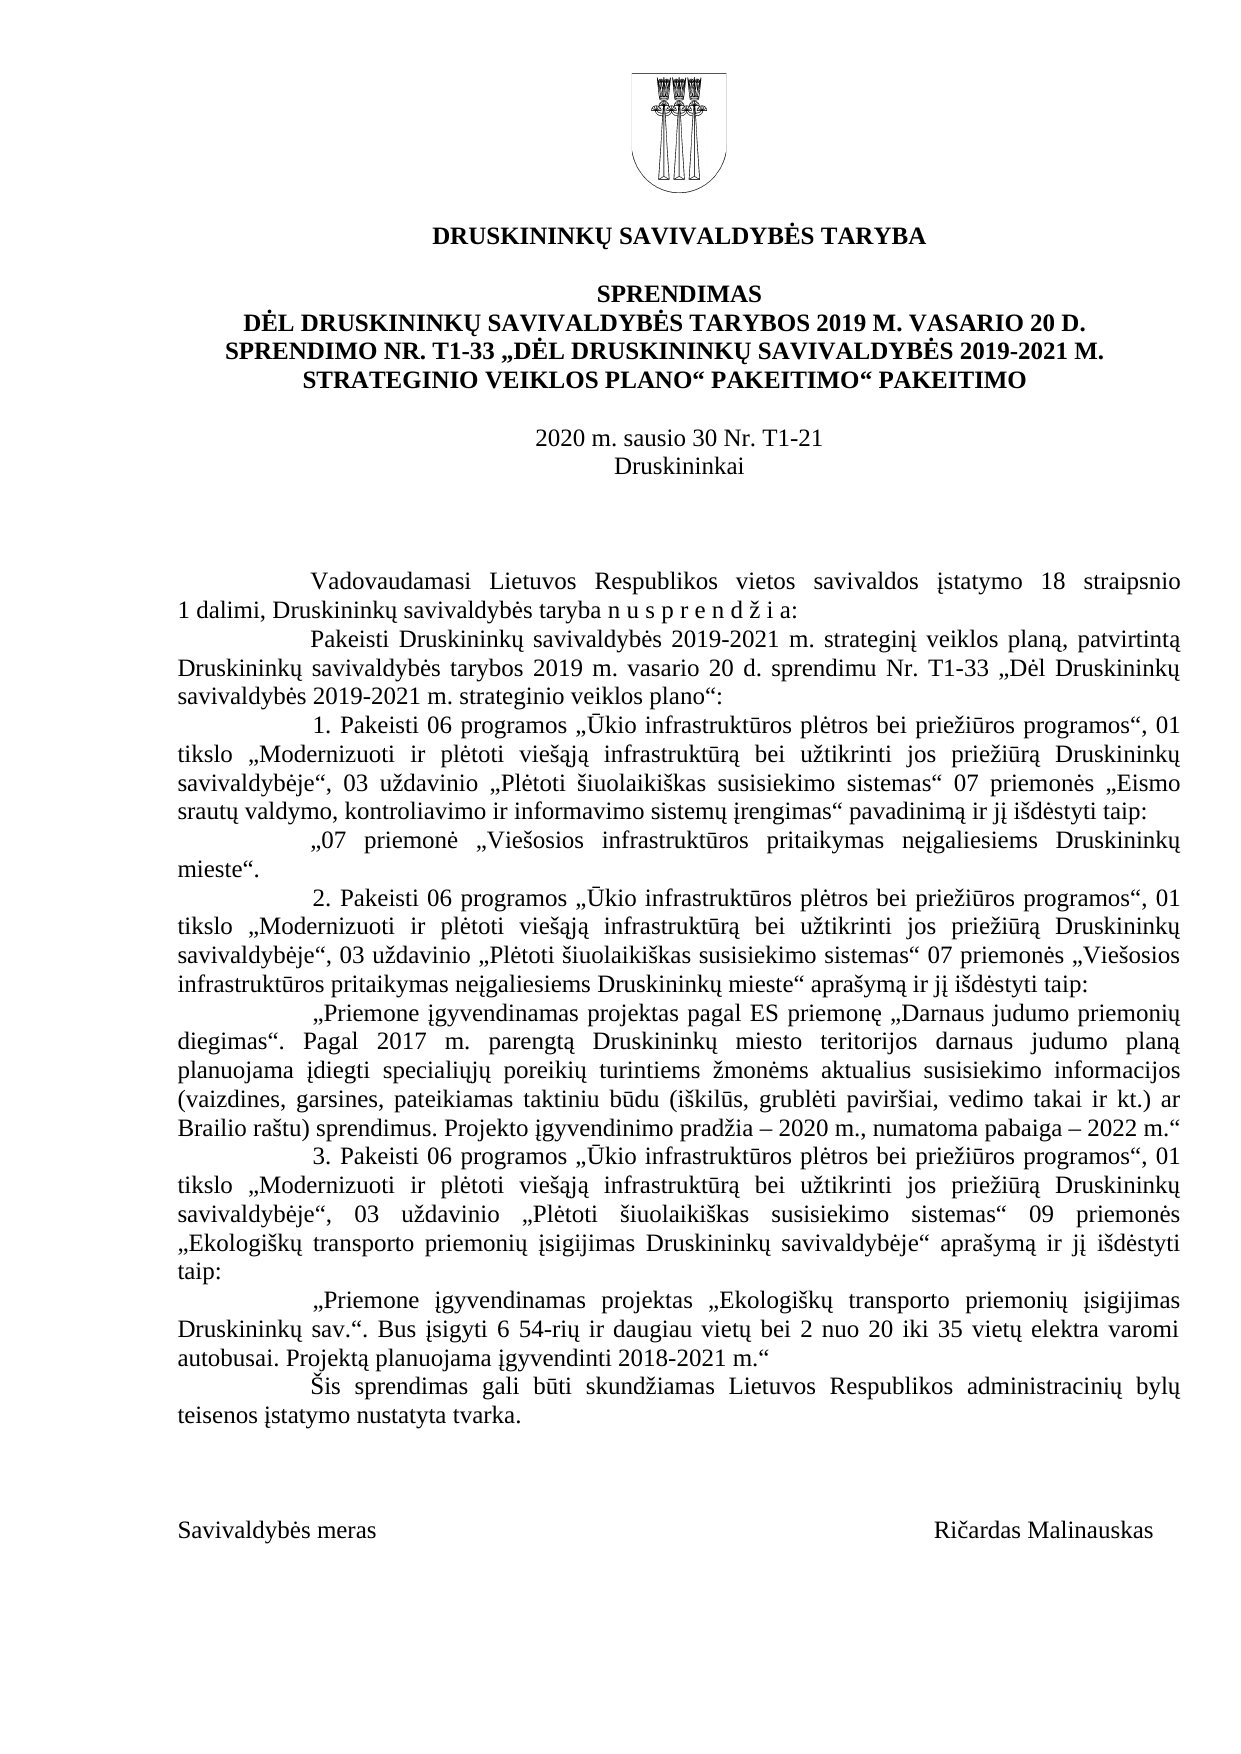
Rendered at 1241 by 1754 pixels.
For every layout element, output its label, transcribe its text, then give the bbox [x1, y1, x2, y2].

text „07 priemonė „Viešosios infrastruktūros pritaikymas neįgaliesiems Druskininkų mieste“. [177, 825, 1181, 883]
text 1. Pakeisti 06 programos „Ūkio infrastruktūros plėtros bei priežiūros programos“, 01 tikslo „Modernizuoti ir plėtoti viešąją infrastruktūrą bei užtikrinti jos priežiūrą Druskininkų savivaldybėje“, 03 uždavinio „Plėtoti šiuolaikiškas susisiekimo sistemas“ 07 priemonės „Eismo srautų valdymo, kontroliavimo ir informavimo sistemų įrengimas“ pavadinimą ir jį išdėstyti taip: [177, 710, 1181, 825]
text Vadovaudamasi Lietuvos Respublikos vietos savivaldos įstatymo 18 straipsnio 1 dalimi, Druskininkų savivaldybės taryba n u s p r e n d ž i a: [177, 566, 1181, 624]
text 3. Pakeisti 06 programos „Ūkio infrastruktūros plėtros bei priežiūros programos“, 01 tikslo „Modernizuoti ir plėtoti viešąją infrastruktūrą bei užtikrinti jos priežiūrą Druskininkų savivaldybėje“, 03 uždavinio „Plėtoti šiuolaikiškas susisiekimo sistemas“ 09 priemonės „Ekologiškų transporto priemonių įsigijimas Druskininkų savivaldybėje“ aprašymą ir jį išdėstyti taip: [177, 1141, 1181, 1285]
text DRUSKININKŲ SAVIVALDYBĖS TARYBA [177, 221, 1181, 250]
text 2020 m. sausio 30 Nr. T1-21 [177, 423, 1181, 451]
text „Priemone įgyvendinamas projektas „Ekologiškų transporto priemonių įsigijimas Druskininkų sav.“. Bus įsigyti 6 54-rių ir daugiau vietų bei 2 nuo 20 iki 35 vietų elektra varomi autobusai. Projektą planuojama įgyvendinti 2018-2021 m.“ [177, 1285, 1181, 1371]
text 2. Pakeisti 06 programos „Ūkio infrastruktūros plėtros bei priežiūros programos“, 01 tikslo „Modernizuoti ir plėtoti viešąją infrastruktūrą bei užtikrinti jos priežiūrą Druskininkų savivaldybėje“, 03 uždavinio „Plėtoti šiuolaikiškas susisiekimo sistemas“ 07 priemonės „Viešosios infrastruktūros pritaikymas neįgaliesiems Druskininkų mieste“ aprašymą ir jį išdėstyti taip: [177, 883, 1181, 998]
text „Priemone įgyvendinamas projektas pagal ES priemonę „Darnaus judumo priemonių diegimas“. Pagal 2017 m. parengtą Druskininkų miesto teritorijos darnaus judumo planą planuojama įdiegti specialiųjų poreikių turintiems žmonėms aktualius susisiekimo informacijos (vaizdines, garsines, pateikiamas taktiniu būdu (iškilūs, grublėti paviršiai, vedimo takai ir kt.) ar Brailio raštu) sprendimus. Projekto įgyvendinimo pradžia – 2020 m., numatoma pabaiga – 2022 m.“ [177, 998, 1181, 1141]
text Šis sprendimas gali būti skundžiamas Lietuvos Respublikos administracinių bylų teisenos įstatymo nustatyta tvarka. [177, 1371, 1181, 1429]
text Pakeisti Druskininkų savivaldybės 2019-2021 m. strateginį veiklos planą, patvirtintą Druskininkų savivaldybės tarybos 2019 m. vasario 20 d. sprendimu Nr. T1-33 „Dėl Druskininkų savivaldybės 2019-2021 m. strateginio veiklos plano“: [177, 624, 1181, 710]
text Druskininkai [177, 451, 1181, 480]
text Savivaldybės meras Ričardas Malinauskas [177, 1515, 1181, 1544]
text DĖL DRUSKININKŲ SAVIVALDYBĖS TARYBOS 2019 M. VASARIO 20 D. SPRENDIMO NR. T1-33 „DĖL DRUSKININKŲ SAVIVALDYBĖS 2019-2021 M. STRATEGINIO VEIKLOS PLANO“ PAKEITIMO“ PAKEITIMO [177, 308, 1152, 394]
text SPRENDIMAS [177, 279, 1181, 308]
